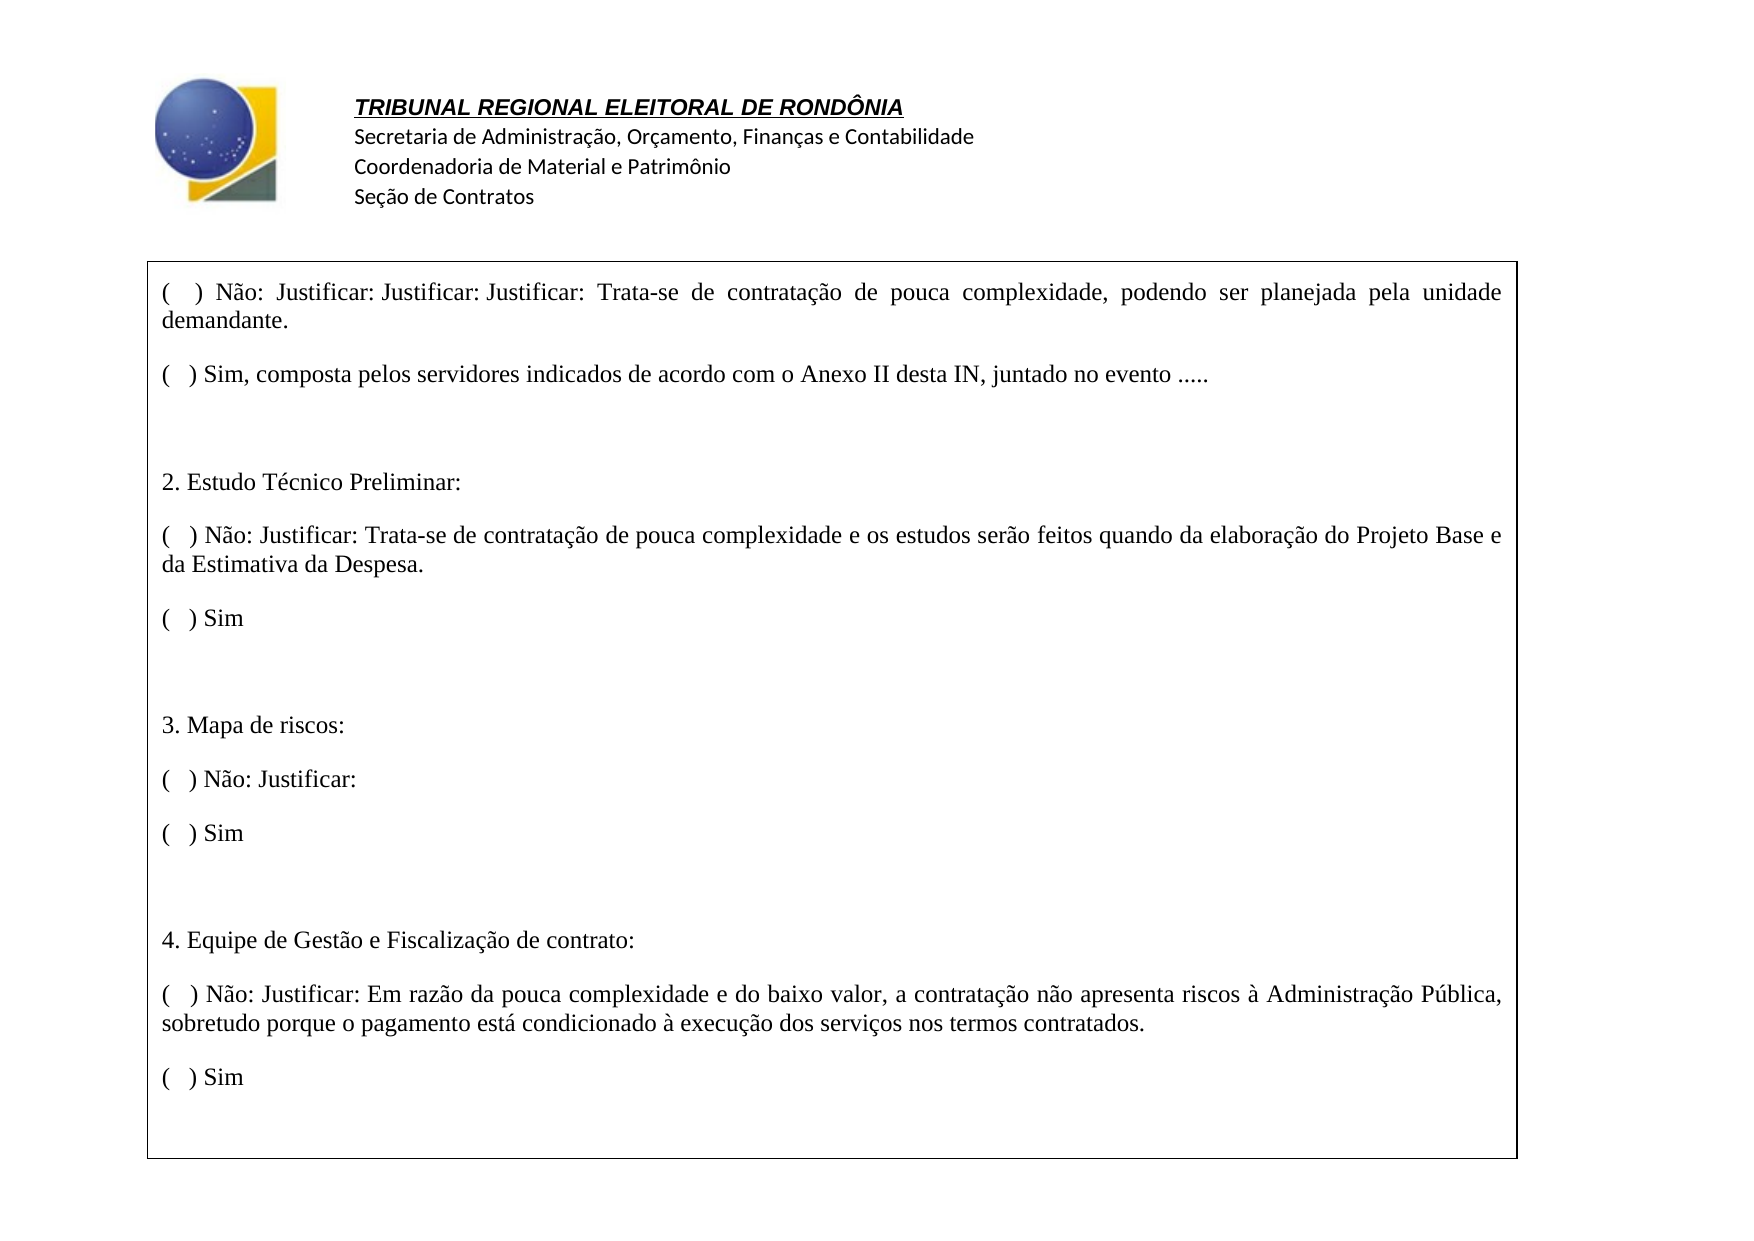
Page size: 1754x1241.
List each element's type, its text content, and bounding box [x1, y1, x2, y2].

table_cell ( ) Não: Justificar: Justificar: Justificar: Trata-se de contratação de pouca complexidade, podendo ser planejada pela unidade demandante. ( ) Sim, composta pelos servidores indicados de acordo com o Anexo II desta IN, juntado no evento ..... 2. Estudo Técnico Preliminar: ( ) Não: Justificar: Trata-se de contratação de pouca complexidade e os estudos serão feitos quando da elaboração do Projeto Base e da Estimativa da Despesa. ( ) Sim 3. Mapa de riscos: ( ) Não: Justificar: ( ) Sim 4. Equipe de Gestão e Fiscalização de contrato: ( ) Não: Justificar: Em razão da pouca complexidade e do baixo valor, a contratação não apresenta riscos à Administração Pública, sobretudo porque o pagamento está condicionado à execução dos serviços nos termos contratados. ( ) Sim [148, 262, 1516, 1158]
